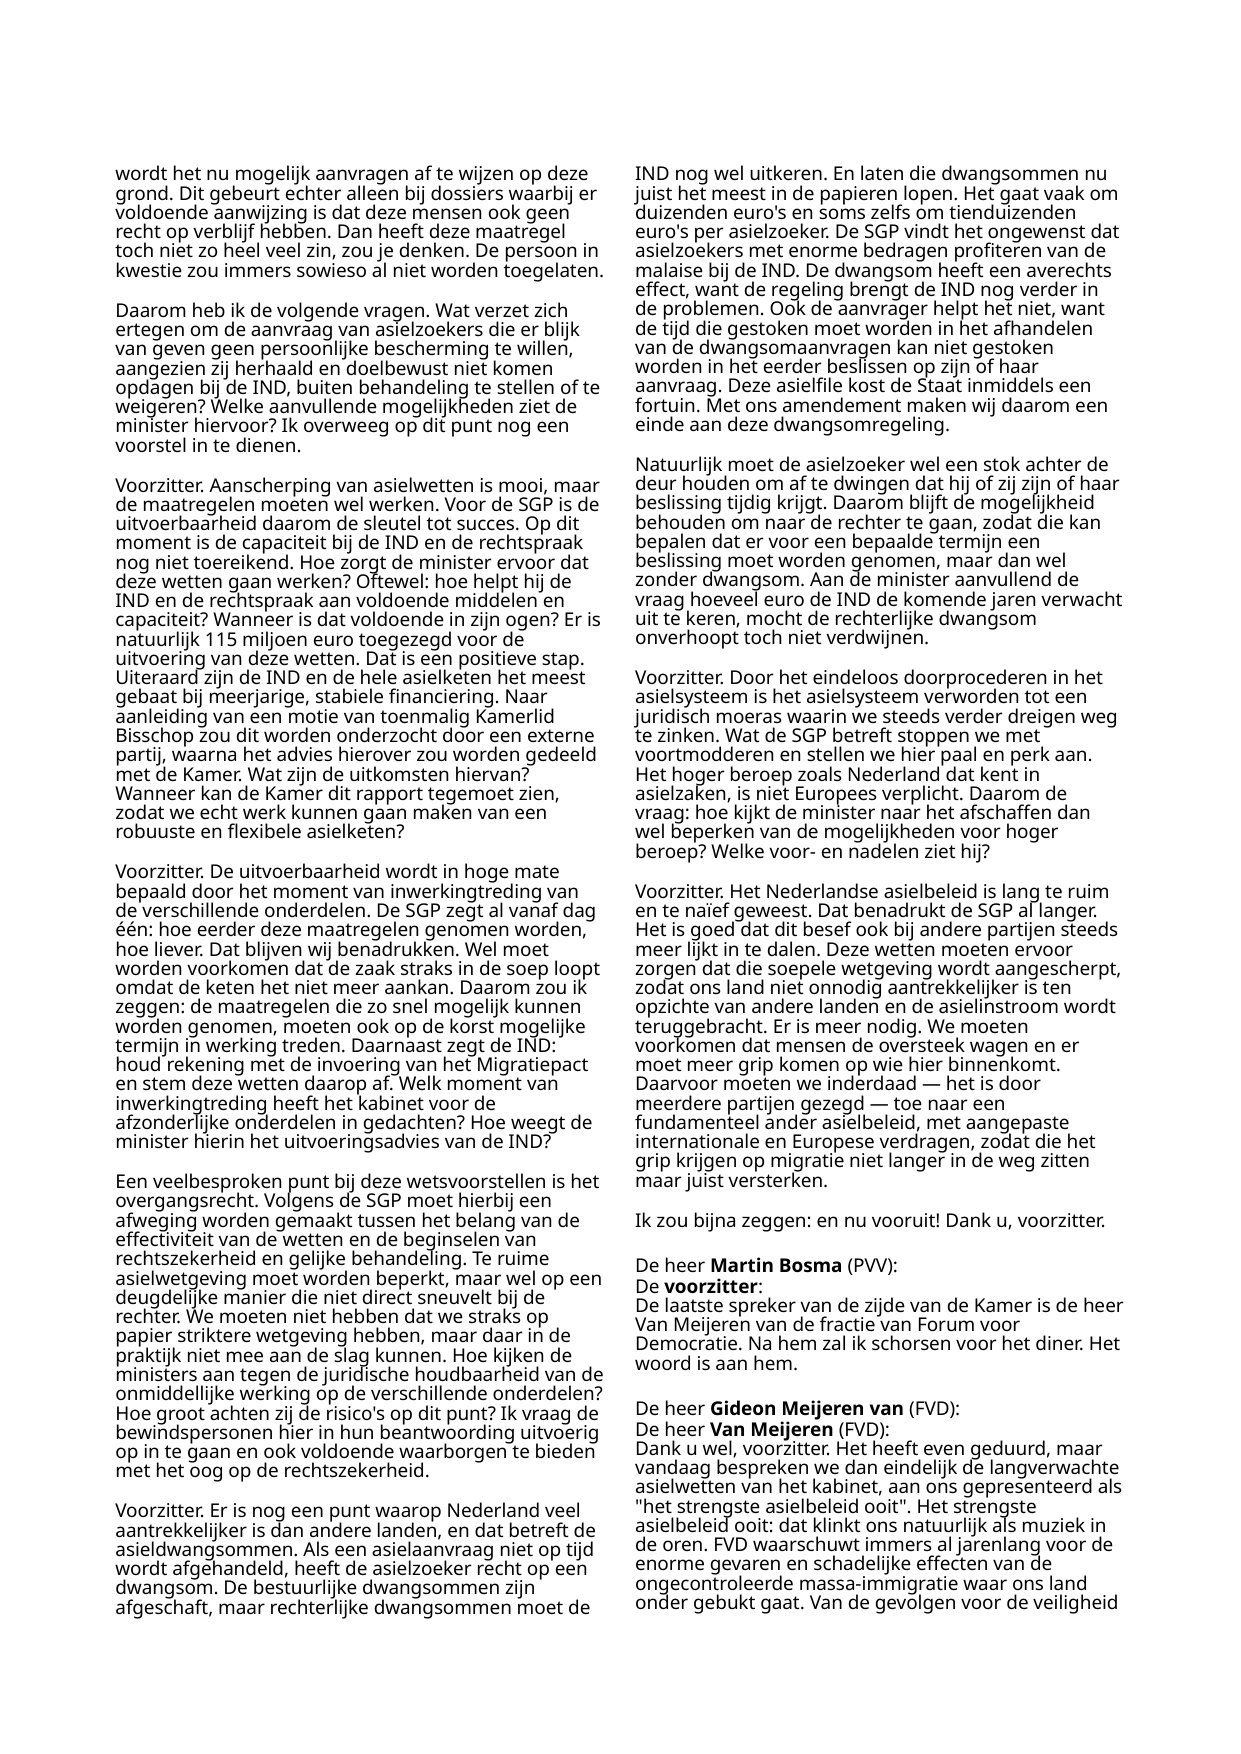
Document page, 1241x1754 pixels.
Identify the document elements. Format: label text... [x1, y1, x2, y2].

text De voorzitter: [635, 1278, 1125, 1297]
text IND nog wel uitkeren. En laten die dwangsommen nu juist het meest in de papieren lopen. Het gaat vaak om duizenden euro's en soms zelfs om tienduizenden euro's per asielzoeker. De SGP vindt het ongewenst dat asielzoekers met enorme bedragen profiteren van de malaise bij de IND. De dwangsom heeft een averechts effect, want de regeling brengt de IND nog verder in de problemen. Ook de aanvrager helpt het niet, want de tijd die gestoken moet worden in het afhandelen van de dwangsomaanvragen kan niet gestoken worden in het eerder beslissen op zijn of haar aanvraag. Deze asielfile kost de Staat inmiddels een fortuin. Met ons amendement maken wij daarom een einde aan deze dwangsomregeling. [635, 165, 1125, 435]
text Voorzitter. Aanscherping van asielwetten is mooi, maar de maatregelen moeten wel werken. Voor de SGP is de uitvoerbaarheid daarom de sleutel tot succes. Op dit moment is de capaciteit bij de IND en de rechtspraak nog niet toereikend. Hoe zorgt de minister ervoor dat deze wetten gaan werken? Oftewel: hoe helpt hij de IND en de rechtspraak aan voldoende middelen en capaciteit? Wanneer is dat voldoende in zijn ogen? Er is natuurlijk 115 miljoen euro toegezegd voor de uitvoering van deze wetten. Dat is een positieve stap. Uiteraard zijn de IND en de hele asielketen het meest gebaat bij meerjarige, stabiele financiering. Naar aanleiding van een motie van toenmalig Kamerlid Bisschop zou dit worden onderzocht door een externe partij, waarna het advies hierover zou worden gedeeld met de Kamer. Wat zijn de uitkomsten hiervan? Wanneer kan de Kamer dit rapport tegemoet zien, zodat we echt werk kunnen gaan maken van een robuuste en flexibele asielketen? [115, 477, 605, 843]
text Natuurlijk moet de asielzoeker wel een stok achter de deur houden om af te dwingen dat hij of zij zijn of haar beslissing tijdig krijgt. Daarom blijft de mogelijkheid behouden om naar de rechter te gaan, zodat die kan bepalen dat er voor een bepaalde termijn een beslissing moet worden genomen, maar dan wel zonder dwangsom. Aan de minister aanvullend de vraag hoeveel euro de IND de komende jaren verwacht uit te keren, mocht de rechterlijke dwangsom onverhoopt toch niet verdwijnen. [635, 456, 1125, 648]
text Een veelbesproken punt bij deze wetsvoorstellen is het overgangsrecht. Volgens de SGP moet hierbij een afweging worden gemaakt tussen het belang van de effectiviteit van de wetten en de beginselen van rechtszekerheid en gelijke behandeling. Te ruime asielwetgeving moet worden beperkt, maar wel op een deugdelijke manier die niet direct sneuvelt bij de rechter. We moeten niet hebben dat we straks op papier striktere wetgeving hebben, maar daar in de praktijk niet mee aan de slag kunnen. Hoe kijken de ministers aan tegen de juridische houdbaarheid van de onmiddellijke werking op de verschillende onderdelen? Hoe groot achten zij de risico's op dit punt? Ik vraag de bewindspersonen hier in hun beantwoording uitvoerig op in te gaan en ook voldoende waarborgen te bieden met het oog op de rechtszekerheid. [115, 1173, 605, 1482]
text De heer Martin Bosma (PVV): [635, 1252, 1125, 1278]
text Voorzitter. Door het eindeloos doorprocederen in het asielsysteem is het asielsysteem verworden tot een juridisch moeras waarin we steeds verder dreigen weg te zinken. Wat de SGP betreft stoppen we met voortmodderen en stellen we hier paal en perk aan. Het hoger beroep zoals Nederland dat kent in asielzaken, is niet Europees verplicht. Daarom de vraag: hoe kijkt de minister naar het afschaffen dan wel beperken van de mogelijkheden voor hoger beroep? Welke voor- en nadelen ziet hij? [635, 669, 1125, 862]
text Dank u wel, voorzitter. Het heeft even geduurd, maar vandaag bespreken we dan eindelijk de langverwachte asielwetten van het kabinet, aan ons gepresenteerd als "het strengste asielbeleid ooit". Het strengste asielbeleid ooit: dat klinkt ons natuurlijk als muziek in de oren. FVD waarschuwt immers al jarenlang voor de enorme gevaren en schadelijke effecten van de ongecontroleerde massa-immigratie waar ons land onder gebukt gaat. Van de gevolgen voor de veiligheid [635, 1440, 1125, 1613]
text De heer Van Meijeren (FVD): [635, 1421, 1125, 1440]
text Ik zou bijna zeggen: en nu vooruit! Dank u, voorzitter. [635, 1212, 1125, 1231]
text wordt het nu mogelijk aanvragen af te wijzen op deze grond. Dit gebeurt echter alleen bij dossiers waarbij er voldoende aanwijzing is dat deze mensen ook geen recht op verblijf hebben. Dan heeft deze maatregel toch niet zo heel veel zin, zou je denken. De persoon in kwestie zou immers sowieso al niet worden toegelaten. [115, 165, 605, 281]
text De heer Gideon Meijeren van (FVD): [635, 1395, 1125, 1421]
text Voorzitter. Er is nog een punt waarop Nederland veel aantrekkelijker is dan andere landen, en dat betreft de asieldwangsommen. Als een asielaanvraag niet op tijd wordt afgehandeld, heeft de asielzoeker recht op een dwangsom. De bestuurlijke dwangsommen zijn afgeschaft, maar rechterlijke dwangsommen moet de [115, 1502, 605, 1618]
text Voorzitter. Het Nederlandse asielbeleid is lang te ruim en te naïef geweest. Dat benadrukt de SGP al langer. Het is goed dat dit besef ook bij andere partijen steeds meer lijkt in te dalen. Deze wetten moeten ervoor zorgen dat die soepele wetgeving wordt aangescherpt, zodat ons land niet onnodig aantrekkelijker is ten opzichte van andere landen en de asielinstroom wordt teruggebracht. Er is meer nodig. We moeten voorkomen dat mensen de oversteek wagen en er moet meer grip komen op wie hier binnenkomt. Daarvoor moeten we inderdaad — het is door meerdere partijen gezegd — toe naar een fundamenteel ander asielbeleid, met aangepaste internationale en Europese verdragen, zodat die het grip krijgen op migratie niet langer in de weg zitten maar juist versterken. [635, 883, 1125, 1191]
text Voorzitter. De uitvoerbaarheid wordt in hoge mate bepaald door het moment van inwerkingtreding van de verschillende onderdelen. De SGP zegt al vanaf dag één: hoe eerder deze maatregelen genomen worden, hoe liever. Dat blijven wij benadrukken. Wel moet worden voorkomen dat de zaak straks in de soep loopt omdat de keten het niet meer aankan. Daarom zou ik zeggen: de maatregelen die zo snel mogelijk kunnen worden genomen, moeten ook op de korst mogelijke termijn in werking treden. Daarnaast zegt de IND: houd rekening met de invoering van het Migratiepact en stem deze wetten daarop af. Welk moment van inwerkingtreding heeft het kabinet voor de afzonderlijke onderdelen in gedachten? Hoe weegt de minister hierin het uitvoeringsadvies van de IND? [115, 863, 605, 1152]
text De laatste spreker van de zijde van de Kamer is de heer Van Meijeren van de fractie van Forum voor Democratie. Na hem zal ik schorsen voor het diner. Het woord is aan hem. [635, 1297, 1125, 1374]
text Daarom heb ik de volgende vragen. Wat verzet zich ertegen om de aanvraag van asielzoekers die er blijk van geven geen persoonlijke bescherming te willen, aangezien zij herhaald en doelbewust niet komen opdagen bij de IND, buiten behandeling te stellen of te weigeren? Welke aanvullende mogelijkheden ziet de minister hiervoor? Ik overweeg op dit punt nog een voorstel in te dienen. [115, 302, 605, 456]
